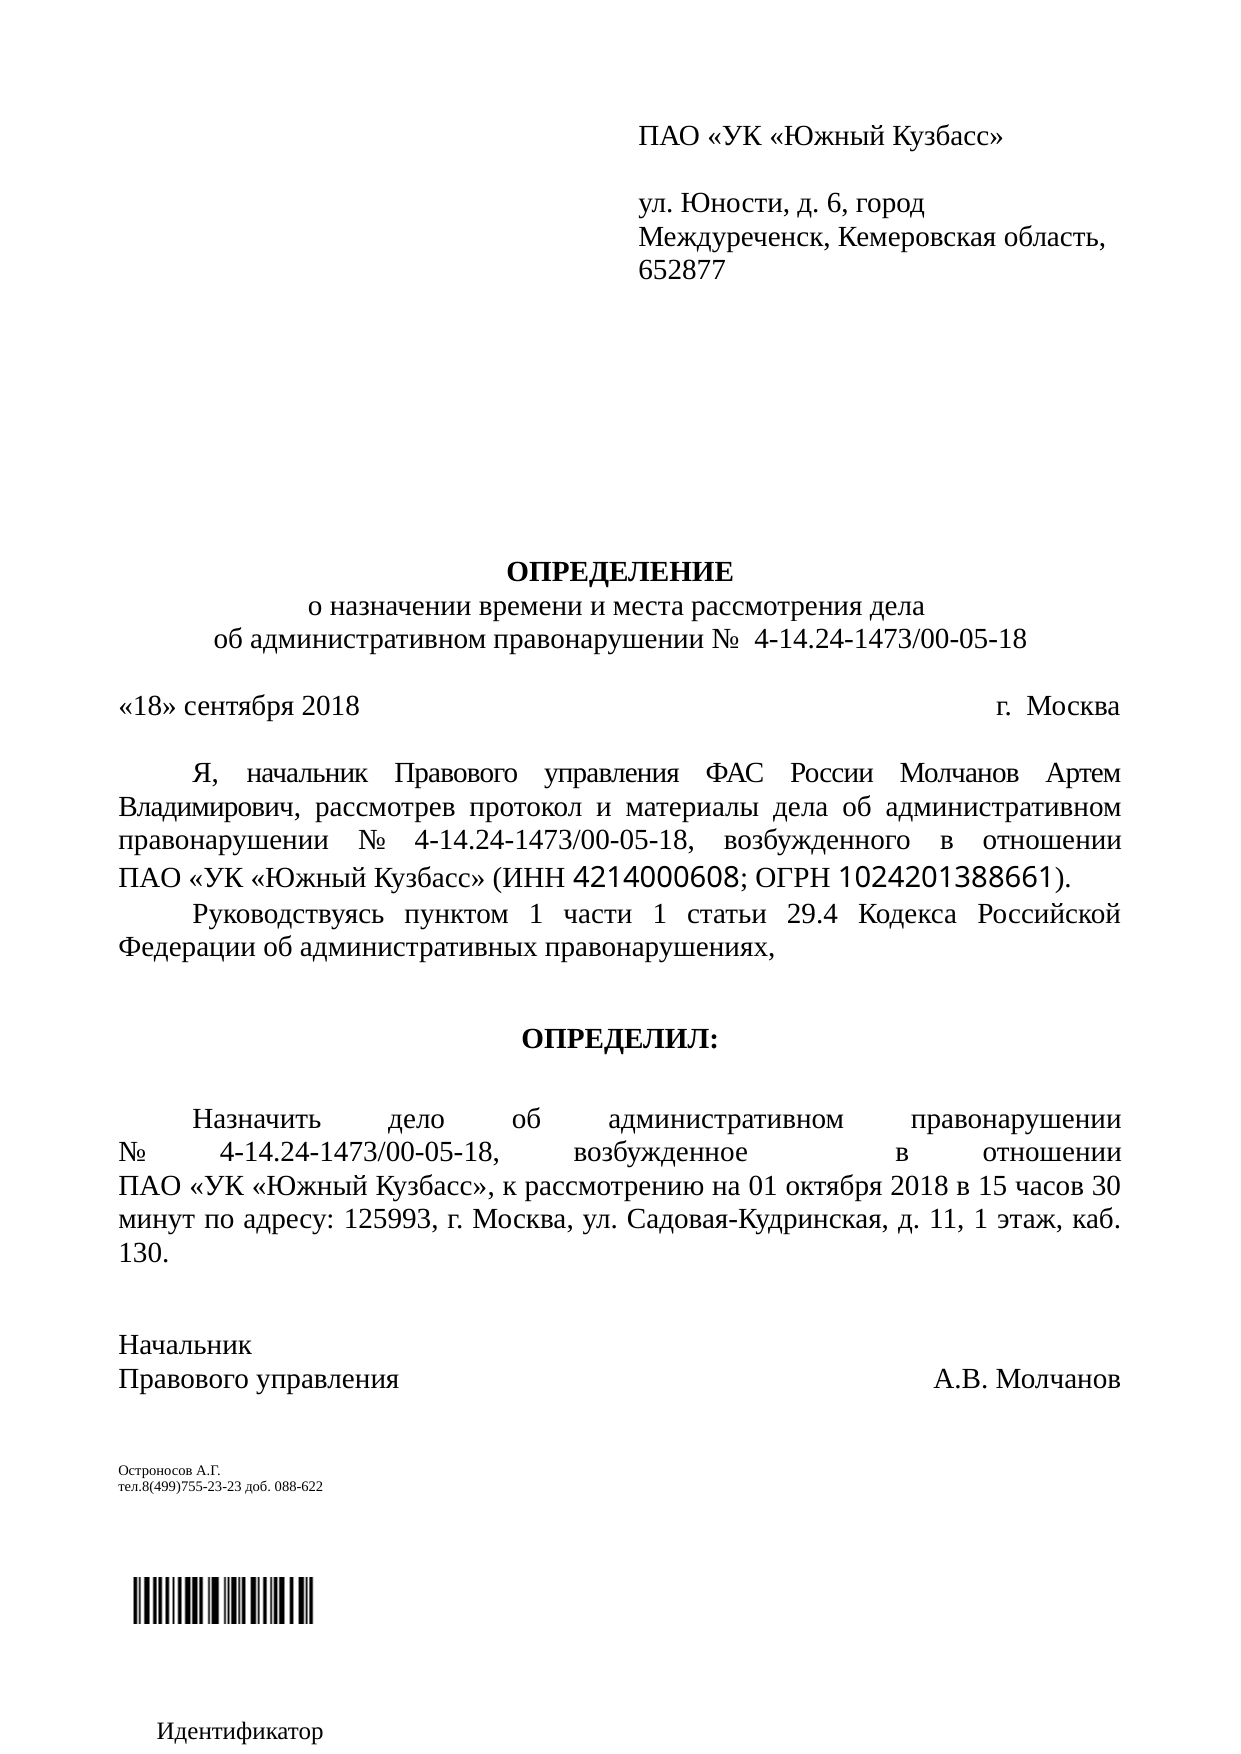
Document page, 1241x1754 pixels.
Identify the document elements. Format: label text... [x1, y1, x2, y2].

text ОПРЕДЕЛИЛ: [118, 1021, 1122, 1055]
text ПАО «УК «Южный Кузбасс» [638, 118, 1122, 152]
text об административном правонарушении № 4-14.24-1473/00-05-18 [118, 621, 1122, 655]
text ОПРЕДЕЛЕНИЕ [118, 554, 1122, 588]
text Назначить дело об административном правонарушении № 4-14.24-1473/00-05-18, возбужденное в отношении ПАО «УК «Южный Кузбасс», к рассмотрению на 01 октября 2018 в 15 часов 30 минут по адресу: 125993, г. Москва, ул. Садовая-Кудринская, д. 11, 1 этаж, каб. 130. [118, 1101, 1122, 1269]
text о назначении времени и места рассмотрения дела [118, 588, 1122, 621]
text Правового управления А.В. Молчанов [118, 1361, 1122, 1394]
text ул. Юности, д. 6, город Междуреченск, Кемеровская область, 652877 [638, 185, 1122, 286]
text Начальник [118, 1327, 1122, 1361]
text «18» сентября 2018 г. Москва [118, 688, 1122, 722]
text Я, начальник Правового управления ФАС России Молчанов Артем Владимирович, рассмотрев протокол и материалы дела об административном правонарушении № 4-14.24-1473/00-05-18, возбужденного в отношении ПАО «УК «Южный Кузбасс» (ИНН 4214000608; ОГРН 1024201388661). Руководствуясь пунктом 1 части 1 статьи 29.4 Кодекса Российской Федерации об административных правонарушениях, [118, 755, 1122, 963]
picture [118, 1577, 331, 1624]
text Остроносов А.Г. [118, 1461, 1122, 1478]
text тел.8(499)755-23-23 доб. 088-622 [118, 1478, 1122, 1495]
